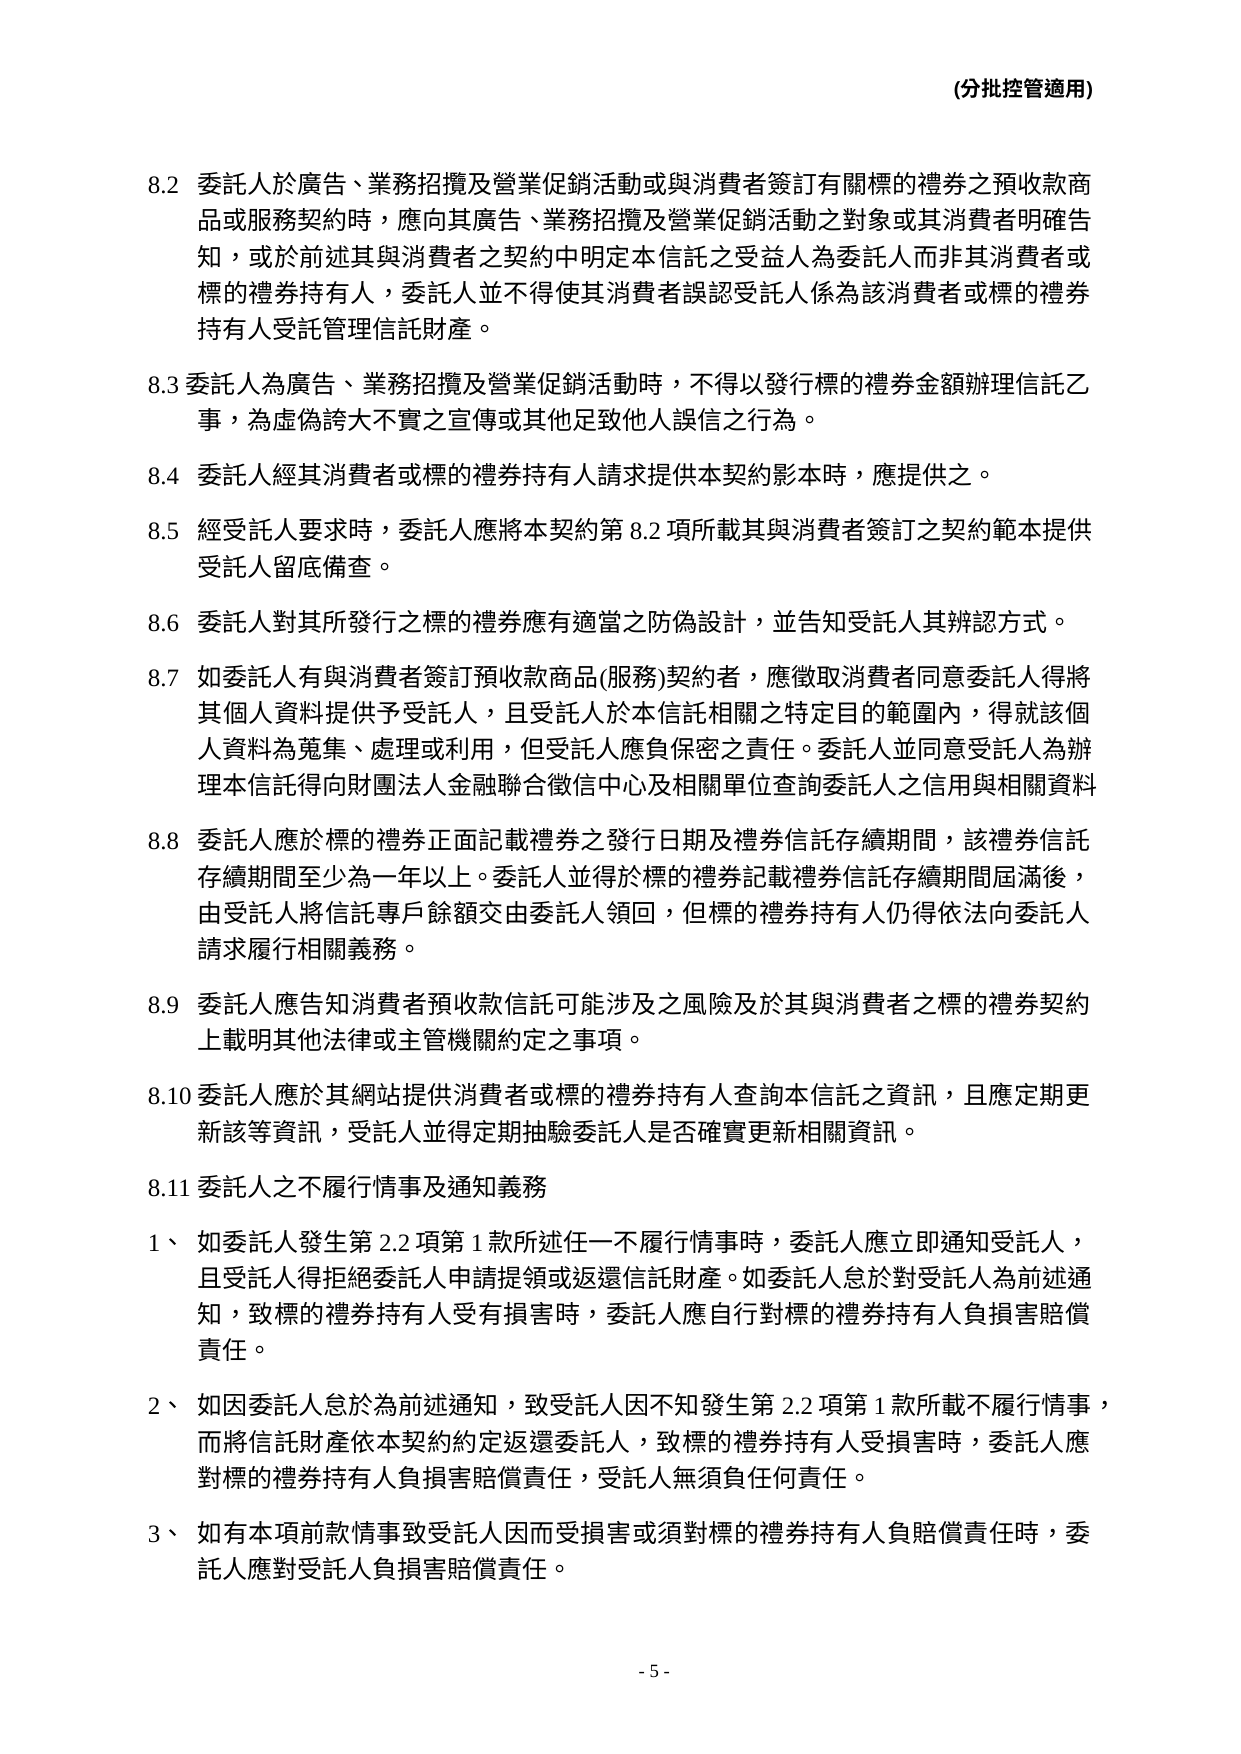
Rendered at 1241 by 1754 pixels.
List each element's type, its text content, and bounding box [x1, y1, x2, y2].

text 8.6 委託人對其所發行之標的禮券應有適當之防偽設計，並告知受託人其辨認方式。 [148, 602, 1092, 638]
text 8.11 委託人之不履行情事及通知義務 [148, 1167, 1092, 1203]
text 8.3 委託人為廣告、業務招攬及營業促銷活動時，不得以發行標的禮券金額辦理信託乙事，為虛偽誇大不實之宣傳或其他足致他人誤信之行為。 [148, 364, 1092, 437]
text 2、 如因委託人怠於為前述通知，致受託人因不知發生第2.2項第1款所載不履行情事，而將信託財產依本契約約定返還委託人，致標的禮券持有人受損害時，委託人應對標的禮券持有人負損害賠償責任，受託人無須負任何責任。 [148, 1386, 1092, 1494]
text 8.4 委託人經其消費者或標的禮券持有人請求提供本契約影本時，應提供之。 [148, 456, 1092, 492]
text 8.10 委託人應於其網站提供消費者或標的禮券持有人查詢本信託之資訊，且應定期更新該等資訊，受託人並得定期抽驗委託人是否確實更新相關資訊。 [148, 1076, 1092, 1148]
text 8.7 如委託人有與消費者簽訂預收款商品(服務)契約者，應徵取消費者同意委託人得將其個人資料提供予受託人，且受託人於本信託相關之特定目的範圍內，得就該個人資料為蒐集、處理或利用，但受託人應負保密之責任。委託人並同意受託人為辦理本信託得向財團法人金融聯合徵信中心及相關單位查詢委託人之信用與相關資料。 [148, 657, 1092, 802]
text 8.9 委託人應告知消費者預收款信託可能涉及之風險及於其與消費者之標的禮券契約上載明其他法律或主管機關約定之事項。 [148, 984, 1092, 1057]
text 8.8 委託人應於標的禮券正面記載禮券之發行日期及禮券信託存續期間，該禮券信託存續期間至少為一年以上。委託人並得於標的禮券記載禮券信託存續期間屆滿後，由受託人將信託專戶餘額交由委託人領回，但標的禮券持有人仍得依法向委託人請求履行相關義務。 [148, 821, 1092, 966]
text 1、 如委託人發生第2.2項第1款所述任一不履行情事時，委託人應立即通知受託人，且受託人得拒絕委託人申請提領或返還信託財產。如委託人怠於對受託人為前述通知，致標的禮券持有人受有損害時，委託人應自行對標的禮券持有人負損害賠償責任。 [148, 1222, 1092, 1367]
text 8.5 經受託人要求時，委託人應將本契約第8.2項所載其與消費者簽訂之契約範本提供受託人留底備查。 [148, 511, 1092, 583]
text 8.2 委託人於廣告、業務招攬及營業促銷活動或與消費者簽訂有關標的禮券之預收款商品或服務契約時，應向其廣告、業務招攬及營業促銷活動之對象或其消費者明確告知，或於前述其與消費者之契約中明定本信託之受益人為委託人而非其消費者或標的禮券持有人，委託人並不得使其消費者誤認受託人係為該消費者或標的禮券持有人受託管理信託財產。 [148, 164, 1092, 346]
text 3、 如有本項前款情事致受託人因而受損害或須對標的禮券持有人負賠償責任時，委託人應對受託人負損害賠償責任。 [148, 1513, 1092, 1586]
